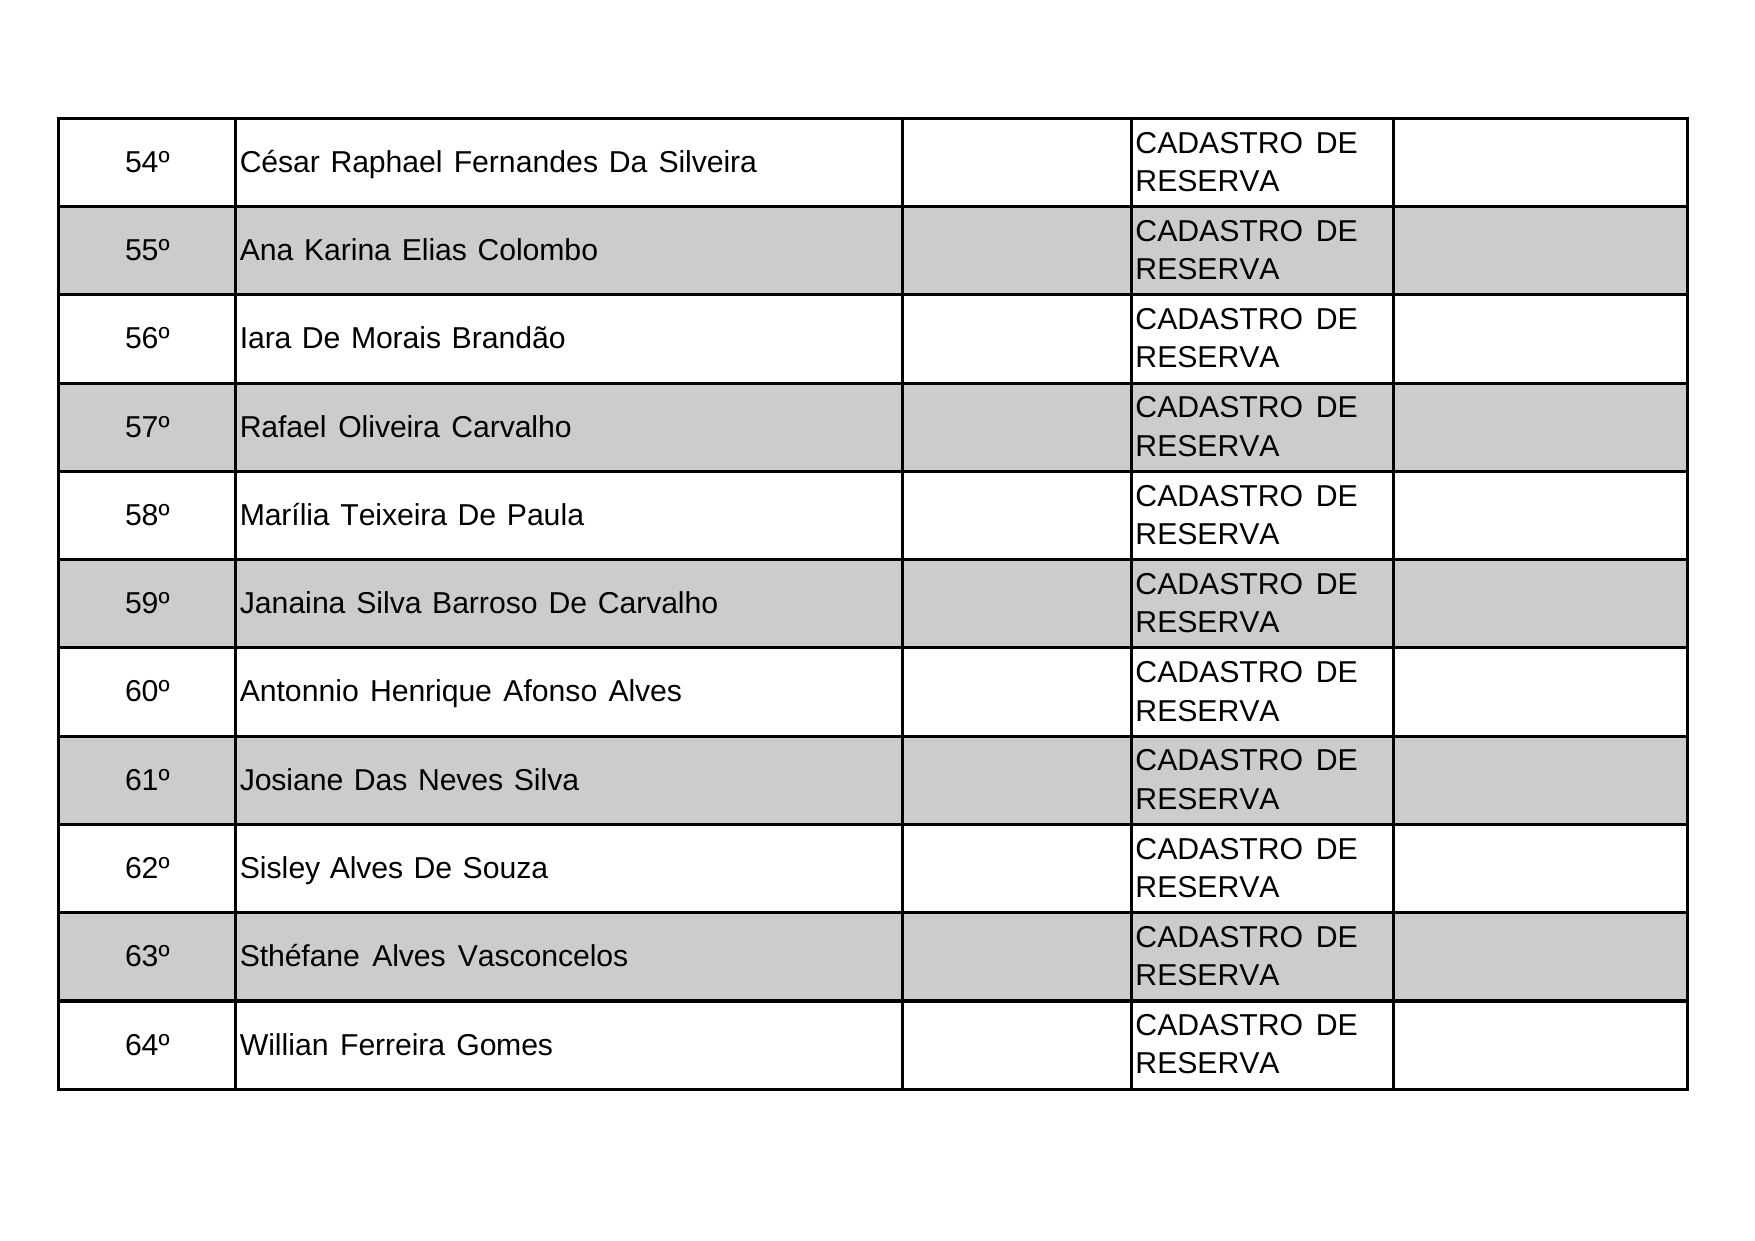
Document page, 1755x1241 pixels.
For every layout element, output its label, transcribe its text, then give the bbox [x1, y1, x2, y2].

table_cell [904, 826, 1130, 911]
table_cell [1395, 296, 1686, 382]
table_cell 56º [60, 296, 234, 382]
table_cell 59º [60, 561, 234, 646]
table_cell CADASTRO DE RESERVA [1133, 826, 1392, 911]
table_cell CADASTRO DE RESERVA [1133, 385, 1392, 470]
table_cell Rafael Oliveira Carvalho [237, 385, 901, 470]
table_header [904, 120, 1130, 205]
table_cell [904, 473, 1130, 558]
table_cell CADASTRO DE RESERVA [1133, 738, 1392, 823]
table_cell CADASTRO DE RESERVA [1133, 296, 1392, 382]
table_cell 61º [60, 738, 234, 823]
table_cell Iara De Morais Brandão [237, 296, 901, 382]
table_cell Josiane Das Neves Silva [237, 738, 901, 823]
table_cell [904, 296, 1130, 382]
table_cell Antonnio Henrique Afonso Alves [237, 649, 901, 734]
table_header 54º [60, 120, 234, 205]
table_cell Willian Ferreira Gomes [237, 1003, 901, 1087]
table_cell 63º [60, 914, 234, 999]
table_cell [1395, 561, 1686, 646]
table_cell 58º [60, 473, 234, 558]
table_cell [1395, 473, 1686, 558]
table_cell CADASTRO DE RESERVA [1133, 1003, 1392, 1087]
table_cell [904, 738, 1130, 823]
table_cell 64º [60, 1003, 234, 1087]
table_cell [904, 208, 1130, 293]
table_cell CADASTRO DE RESERVA [1133, 914, 1392, 999]
table_cell [1395, 385, 1686, 470]
table_cell 55º [60, 208, 234, 293]
table_cell [904, 1003, 1130, 1087]
table_cell [1395, 738, 1686, 823]
table_cell [1395, 826, 1686, 911]
table_header CADASTRO DE RESERVA [1133, 120, 1392, 205]
table_cell [1395, 649, 1686, 734]
table_cell [904, 914, 1130, 999]
table_cell [1395, 1003, 1686, 1087]
table_cell Janaina Silva Barroso De Carvalho [237, 561, 901, 646]
table_cell [904, 385, 1130, 470]
table_cell 57º [60, 385, 234, 470]
table_cell CADASTRO DE RESERVA [1133, 649, 1392, 734]
table_cell Ana Karina Elias Colombo [237, 208, 901, 293]
table_cell 60º [60, 649, 234, 734]
table_header César Raphael Fernandes Da Silveira [237, 120, 901, 205]
table_cell [1395, 208, 1686, 293]
table_cell [1395, 914, 1686, 999]
table_cell CADASTRO DE RESERVA [1133, 473, 1392, 558]
table_cell [904, 649, 1130, 734]
table_cell Sisley Alves De Souza [237, 826, 901, 911]
table_cell Sthéfane Alves Vasconcelos [237, 914, 901, 999]
table_cell CADASTRO DE RESERVA [1133, 561, 1392, 646]
table_cell 62º [60, 826, 234, 911]
table_cell [904, 561, 1130, 646]
table_header [1395, 120, 1686, 205]
table_cell Marília Teixeira De Paula [237, 473, 901, 558]
table_cell CADASTRO DE RESERVA [1133, 208, 1392, 293]
